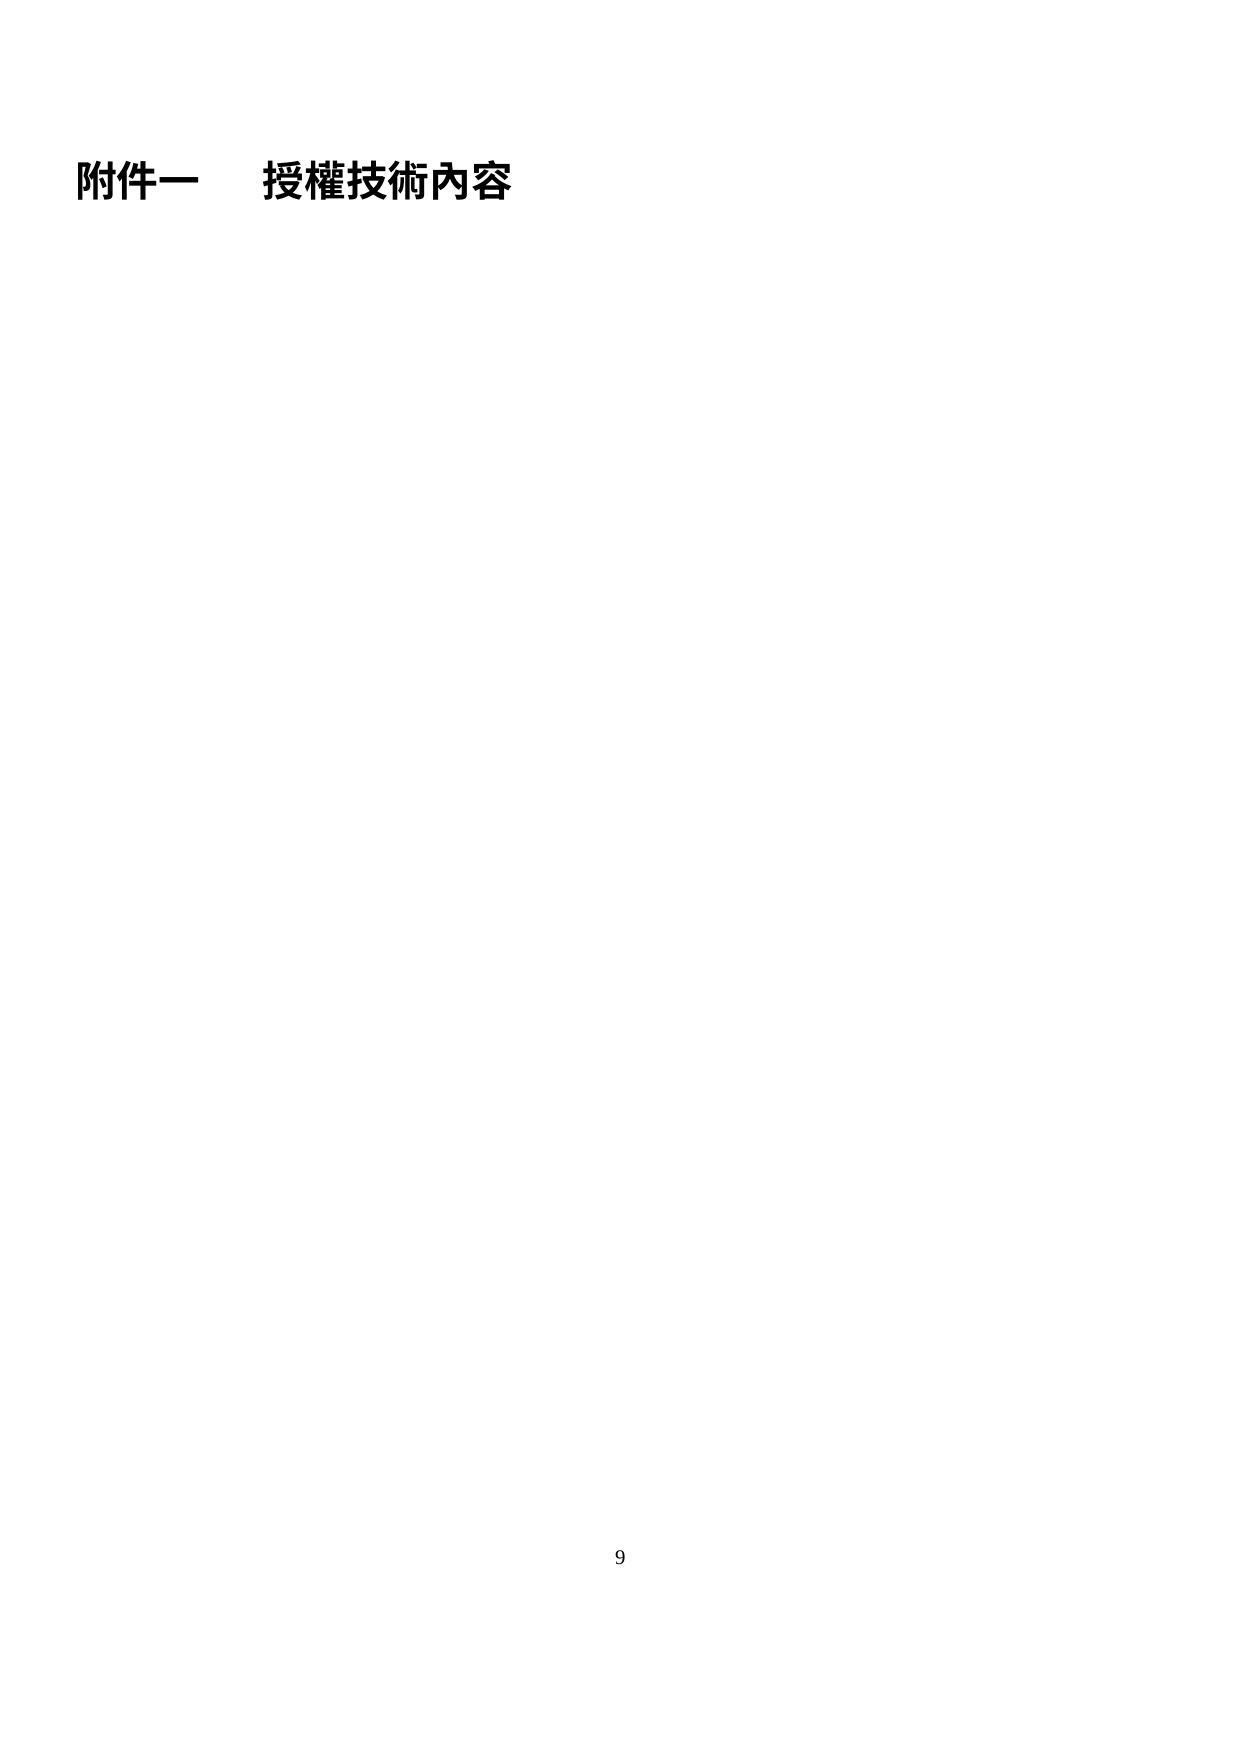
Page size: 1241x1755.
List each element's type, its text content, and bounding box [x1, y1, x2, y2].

text 附件一 授權技術內容 [75, 148, 1165, 208]
